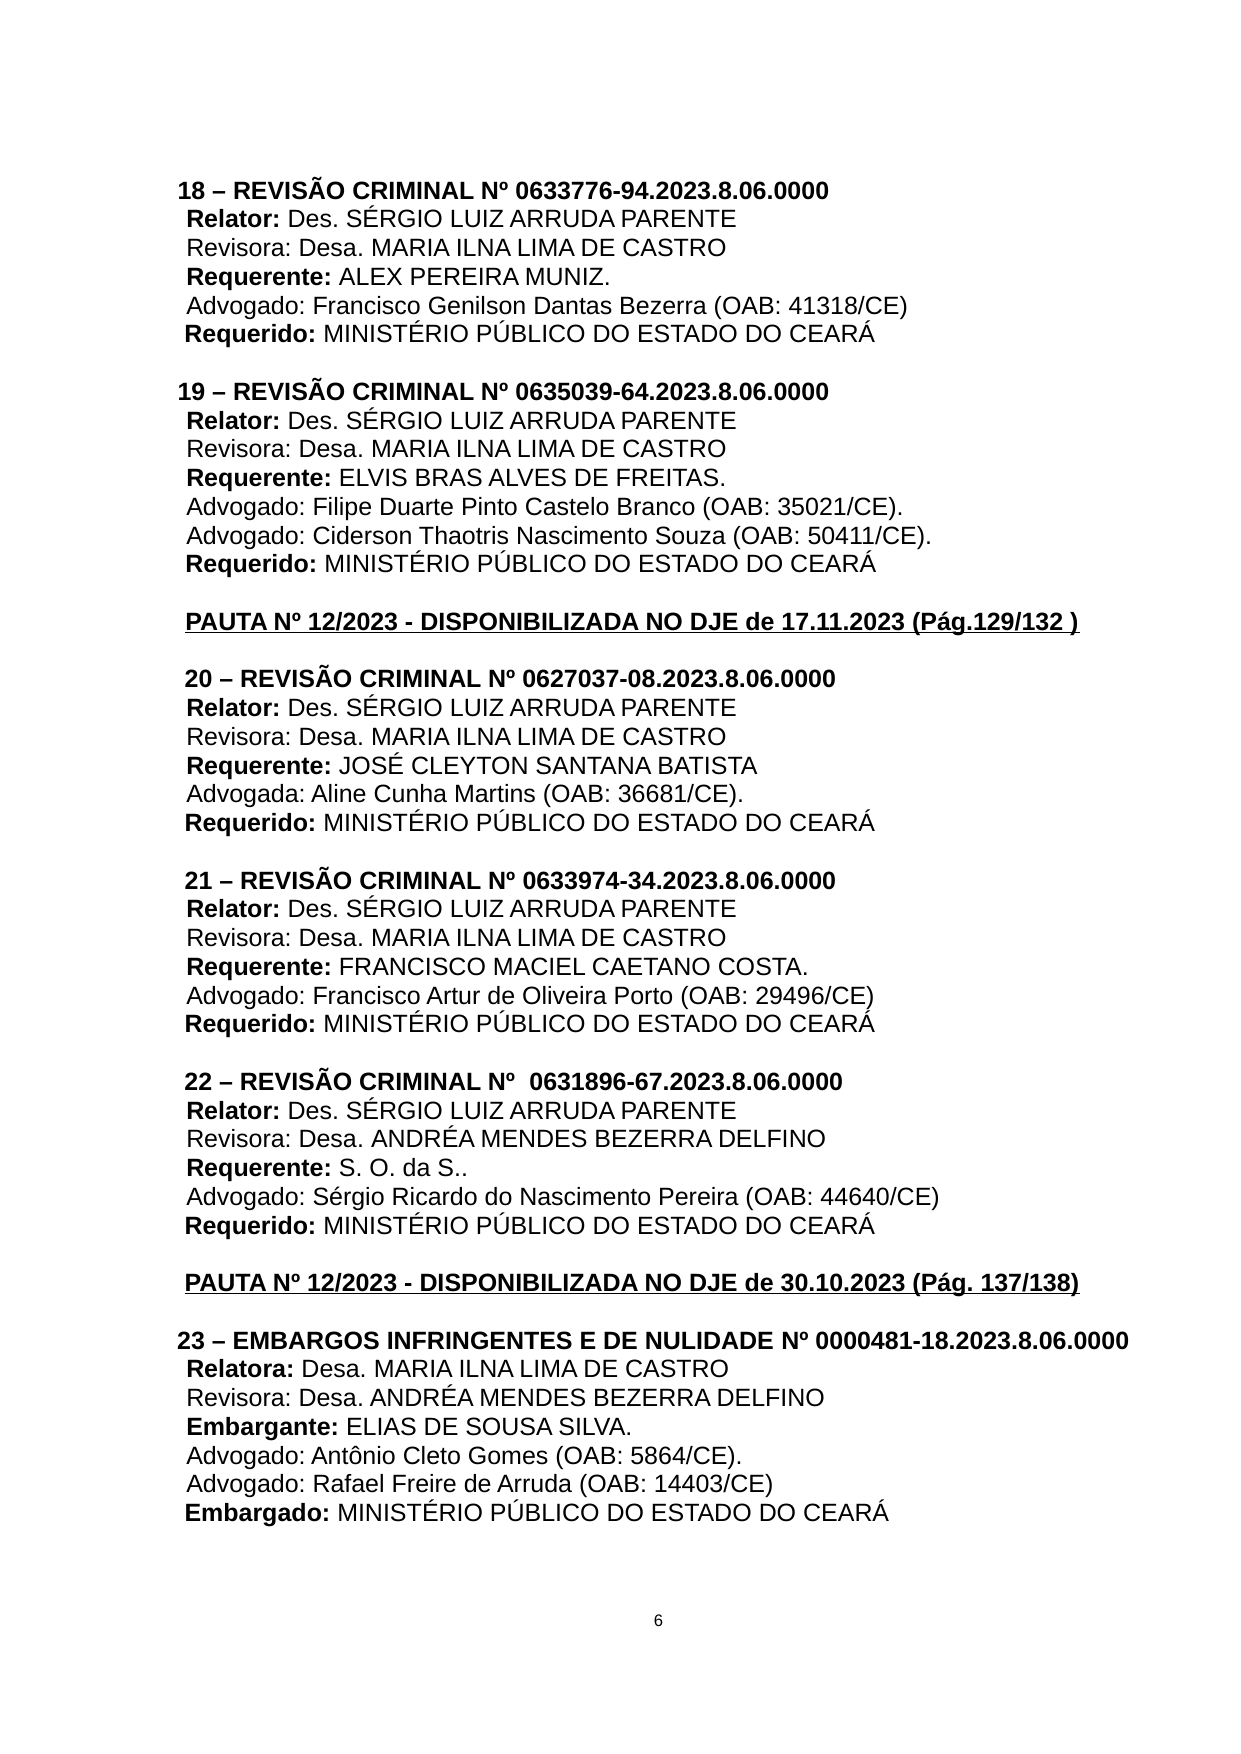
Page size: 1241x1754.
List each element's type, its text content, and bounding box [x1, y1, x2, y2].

text Relatora: Desa. MARIA ILNA LIMA DE CASTRO [186, 1354, 1131, 1383]
text Requerente: ELVIS BRAS ALVES DE FREITAS. [186, 463, 1131, 492]
text Requerido: MINISTÉRIO PÚBLICO DO ESTADO DO CEARÁ [156, 319, 1131, 348]
text PAUTA Nº 12/2023 - DISPONIBILIZADA NO DJE de 17.11.2023 (Pág.129/132 ) [151, 607, 1131, 636]
text 18 – REVISÃO CRIMINAL Nº 0633776-94.2023.8.06.0000 [156, 176, 1131, 204]
text Relator: Des. SÉRGIO LUIZ ARRUDA PARENTE [186, 1096, 1131, 1124]
text Advogado: Antônio Cleto Gomes (OAB: 5864/CE). [186, 1441, 1131, 1469]
text Advogada: Aline Cunha Martins (OAB: 36681/CE). [186, 779, 1131, 808]
text Embargante: ELIAS DE SOUSA SILVA. [186, 1412, 1131, 1441]
text Requerente: ALEX PEREIRA MUNIZ. [186, 262, 1131, 291]
text 22 – REVISÃO CRIMINAL Nº 0631896-67.2023.8.06.0000 [156, 1067, 1131, 1096]
text Revisora: Desa. MARIA ILNA LIMA DE CASTRO [186, 923, 1131, 952]
text Advogado: Rafael Freire de Arruda (OAB: 14403/CE) [186, 1469, 1131, 1498]
text Relator: Des. SÉRGIO LUIZ ARRUDA PARENTE [186, 406, 1131, 434]
text PAUTA Nº 12/2023 - DISPONIBILIZADA NO DJE de 30.10.2023 (Pág. 137/138) [156, 1268, 1131, 1297]
text Revisora: Desa. ANDRÉA MENDES BEZERRA DELFINO [186, 1383, 1131, 1412]
text Requerido: MINISTÉRIO PÚBLICO DO ESTADO DO CEARÁ [156, 808, 1131, 837]
text Requerido: MINISTÉRIO PÚBLICO DO ESTADO DO CEARÁ [151, 549, 1131, 578]
text Revisora: Desa. MARIA ILNA LIMA DE CASTRO [186, 434, 1131, 463]
text Relator: Des. SÉRGIO LUIZ ARRUDA PARENTE [186, 693, 1131, 722]
text Advogado: Francisco Genilson Dantas Bezerra (OAB: 41318/CE) [186, 291, 1131, 319]
text 19 – REVISÃO CRIMINAL Nº 0635039-64.2023.8.06.0000 [156, 377, 1131, 406]
text Revisora: Desa. MARIA ILNA LIMA DE CASTRO [186, 722, 1131, 751]
text Advogado: Sérgio Ricardo do Nascimento Pereira (OAB: 44640/CE) [186, 1182, 1131, 1211]
text Revisora: Desa. MARIA ILNA LIMA DE CASTRO [186, 233, 1131, 262]
text Requerido: MINISTÉRIO PÚBLICO DO ESTADO DO CEARÁ [156, 1211, 1131, 1239]
text Advogado: Francisco Artur de Oliveira Porto (OAB: 29496/CE) [186, 981, 1131, 1009]
text 20 – REVISÃO CRIMINAL Nº 0627037-08.2023.8.06.0000 [156, 664, 1131, 693]
text Advogado: Ciderson Thaotris Nascimento Souza (OAB: 50411/CE). [186, 521, 1131, 549]
text Revisora: Desa. ANDRÉA MENDES BEZERRA DELFINO [186, 1124, 1131, 1153]
text 23 – EMBARGOS INFRINGENTES E DE NULIDADE Nº 0000481-18.2023.8.06.0000 [151, 1326, 1131, 1354]
text Advogado: Filipe Duarte Pinto Castelo Branco (OAB: 35021/CE). [186, 492, 1131, 521]
text 21 – REVISÃO CRIMINAL Nº 0633974-34.2023.8.06.0000 [156, 866, 1131, 894]
text Requerido: MINISTÉRIO PÚBLICO DO ESTADO DO CEARÁ [156, 1009, 1131, 1038]
text Embargado: MINISTÉRIO PÚBLICO DO ESTADO DO CEARÁ [156, 1498, 1131, 1527]
text Relator: Des. SÉRGIO LUIZ ARRUDA PARENTE [186, 894, 1131, 923]
text Requerente: FRANCISCO MACIEL CAETANO COSTA. [186, 952, 1131, 981]
text Relator: Des. SÉRGIO LUIZ ARRUDA PARENTE [186, 204, 1131, 233]
text Requerente: S. O. da S.. [186, 1153, 1131, 1182]
text Requerente: JOSÉ CLEYTON SANTANA BATISTA [186, 751, 1131, 779]
